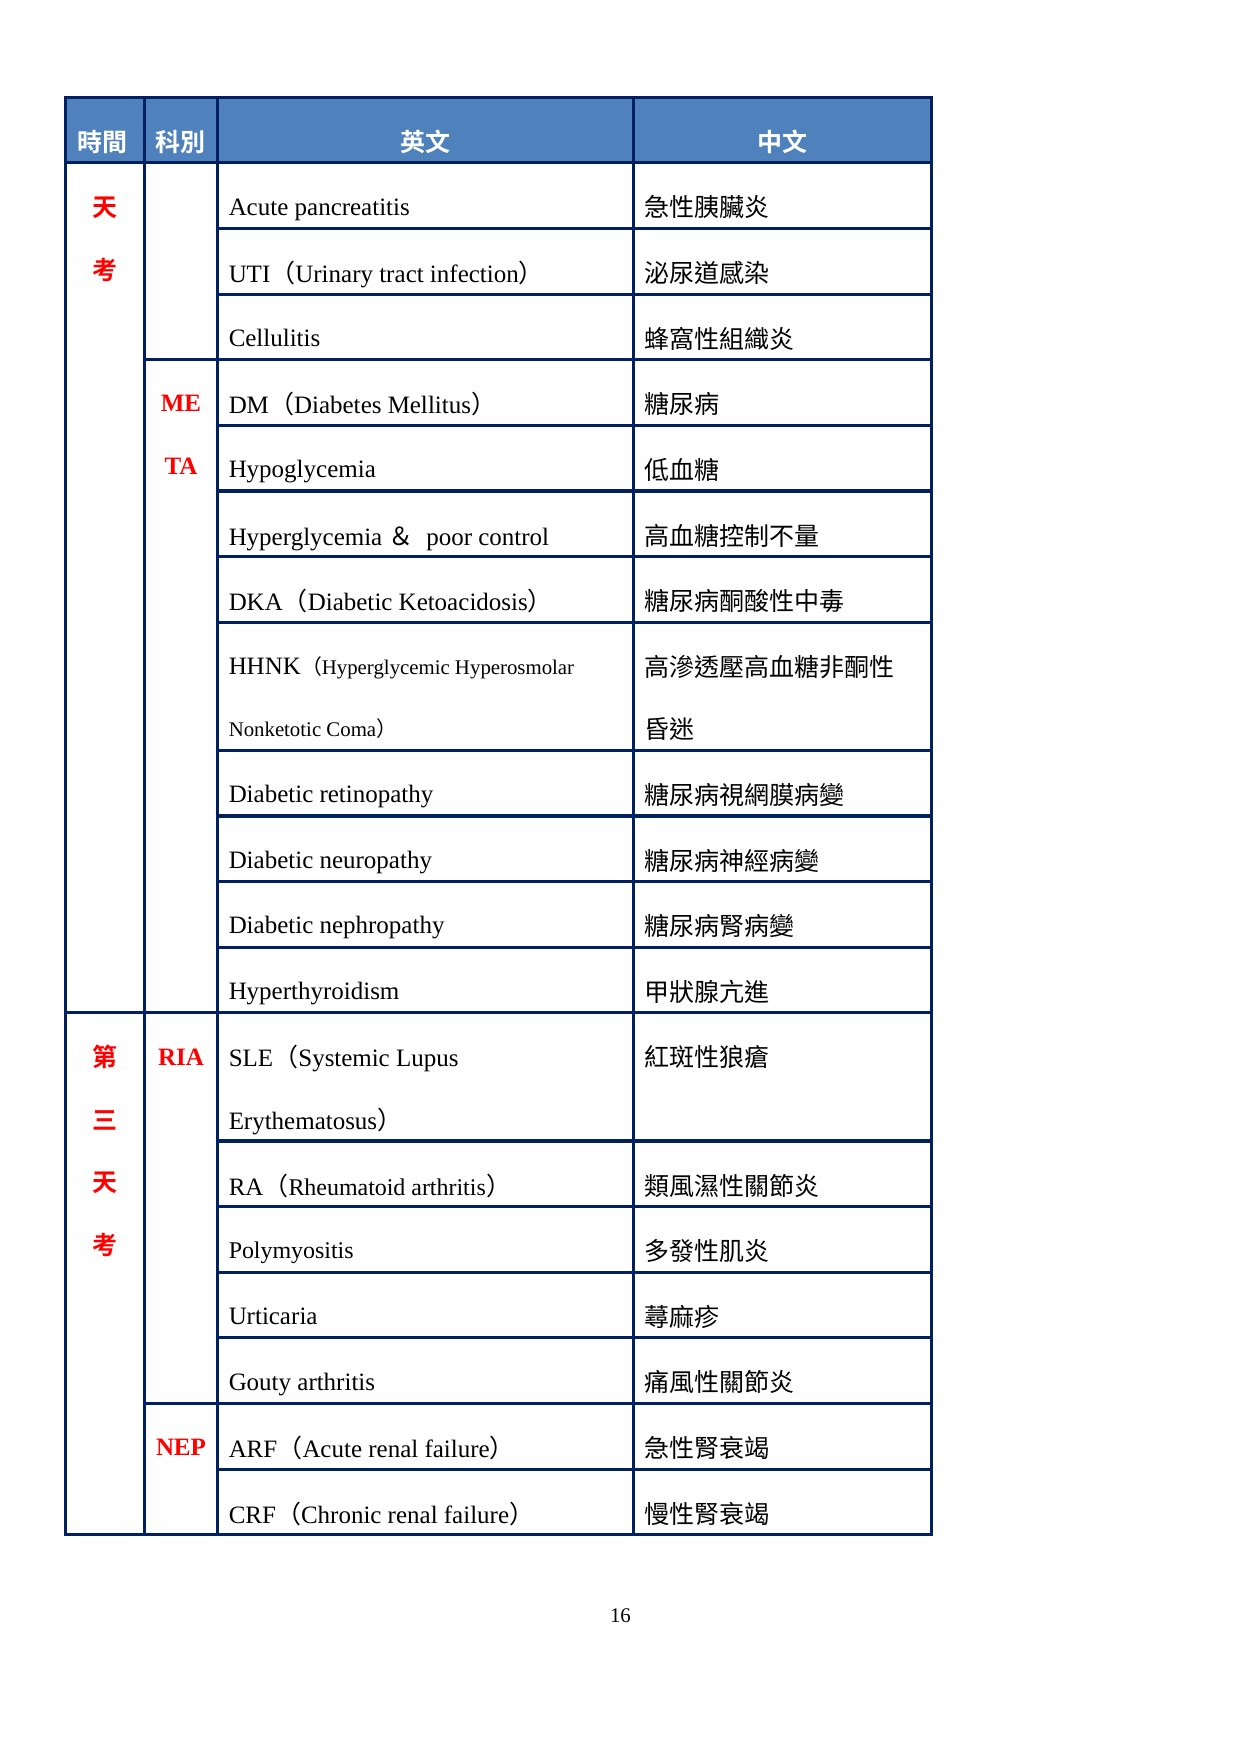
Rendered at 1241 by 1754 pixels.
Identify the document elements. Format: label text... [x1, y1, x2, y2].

table_cell 痛風性關節炎 [635, 1339, 930, 1402]
table_cell DM（Diabetes Mellitus） [219, 361, 632, 424]
table_cell ARF（Acute renal failure） [219, 1405, 632, 1467]
table_cell 蕁麻疹 [635, 1274, 930, 1336]
table_header 中文 [635, 99, 930, 161]
table_cell Cellulitis [219, 296, 632, 358]
table_cell UTI（Urinary tract infection） [219, 230, 632, 292]
table_cell SLE（Systemic Lupus Erythematosus） [219, 1014, 632, 1139]
table_cell 蜂窩性組織炎 [635, 296, 930, 358]
table_cell NEP [146, 1405, 216, 1533]
table_cell 急性胰臟炎 [635, 164, 930, 227]
table_header 英文 [219, 99, 632, 161]
table_cell 糖尿病神經病變 [635, 818, 930, 880]
table_cell Polymyositis [219, 1208, 632, 1271]
table_cell Diabetic retinopathy [219, 752, 632, 814]
table_cell 類風濕性關節炎 [635, 1143, 930, 1205]
table_cell HHNK（Hyperglycemic Hyperosmolar Nonketotic Coma） [219, 624, 632, 749]
table_cell 高滲透壓高血糖非酮性昏迷 [635, 624, 930, 749]
table_header 時間 [67, 99, 143, 161]
table_cell Hyperthyroidism [219, 949, 632, 1011]
table_cell 泌尿道感染 [635, 230, 930, 292]
table_cell Diabetic neuropathy [219, 818, 632, 880]
table_cell 糖尿病腎病變 [635, 883, 930, 946]
table_cell 低血糖 [635, 427, 930, 489]
table_cell Urticaria [219, 1274, 632, 1336]
table_cell [146, 164, 216, 358]
table_cell CRF（Chronic renal failure） [219, 1471, 632, 1533]
table_cell Diabetic nephropathy [219, 883, 632, 946]
table_cell RIA [146, 1014, 216, 1402]
table_cell Acute pancreatitis [219, 164, 632, 227]
table_cell Hypoglycemia [219, 427, 632, 489]
table_cell 甲狀腺亢進 [635, 949, 930, 1011]
table_cell DKA（Diabetic Ketoacidosis） [219, 558, 632, 621]
table_cell 急性腎衰竭 [635, 1405, 930, 1467]
table_cell 多發性肌炎 [635, 1208, 930, 1271]
table_cell 第 三 天 考 [67, 1014, 143, 1533]
table_cell 糖尿病 [635, 361, 930, 424]
table_header 科別 [146, 99, 216, 161]
table_cell 天 考 [67, 164, 143, 1011]
table_cell META [146, 361, 216, 1011]
table_cell Gouty arthritis [219, 1339, 632, 1402]
table_cell Hyperglycemia ＆ poor control [219, 493, 632, 555]
table_cell 糖尿病酮酸性中毒 [635, 558, 930, 621]
table_cell 紅斑性狼瘡 [635, 1014, 930, 1139]
table_cell RA（Rheumatoid arthritis） [219, 1143, 632, 1205]
table_cell 慢性腎衰竭 [635, 1471, 930, 1533]
table_cell 糖尿病視網膜病變 [635, 752, 930, 814]
table_cell 高血糖控制不量 [635, 493, 930, 555]
